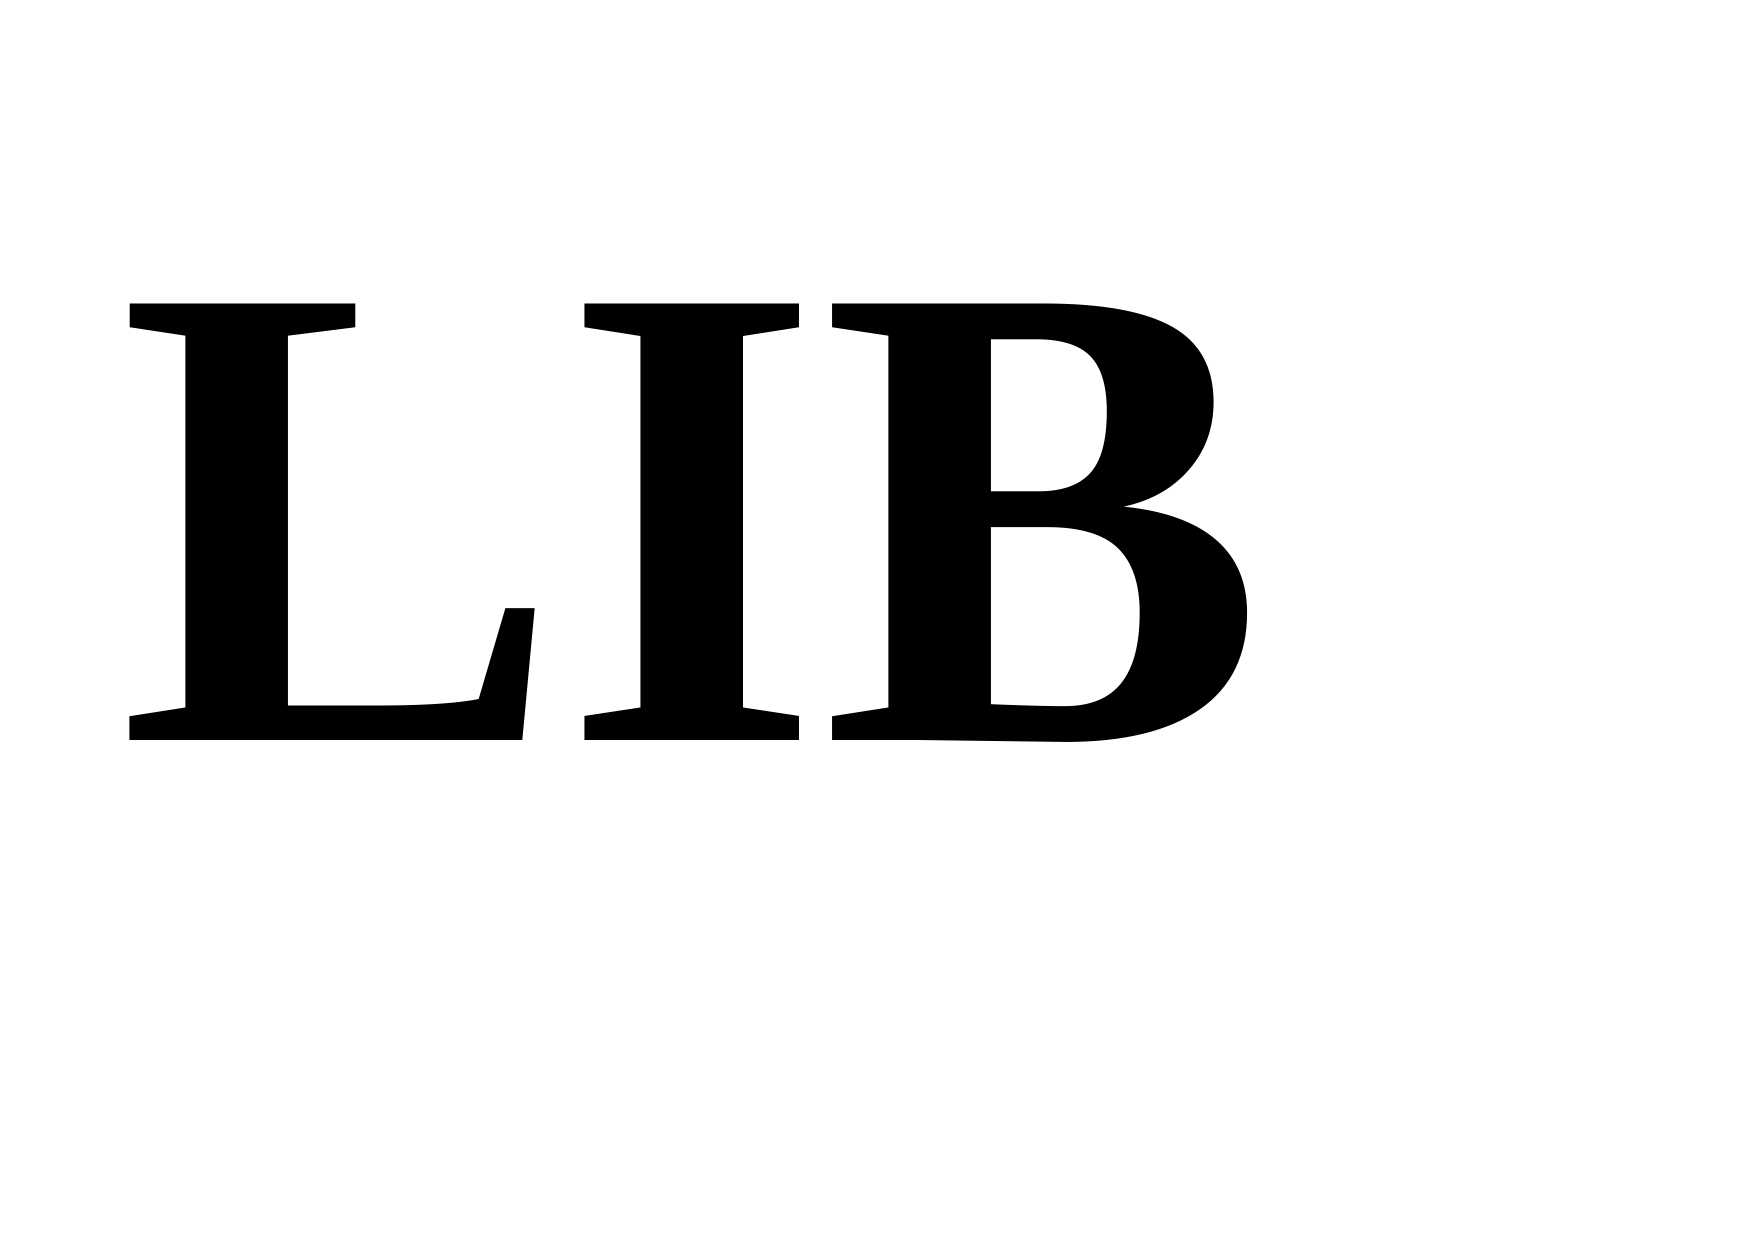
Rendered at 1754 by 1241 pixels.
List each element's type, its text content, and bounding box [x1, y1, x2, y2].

text LIB [118, 118, 1636, 885]
